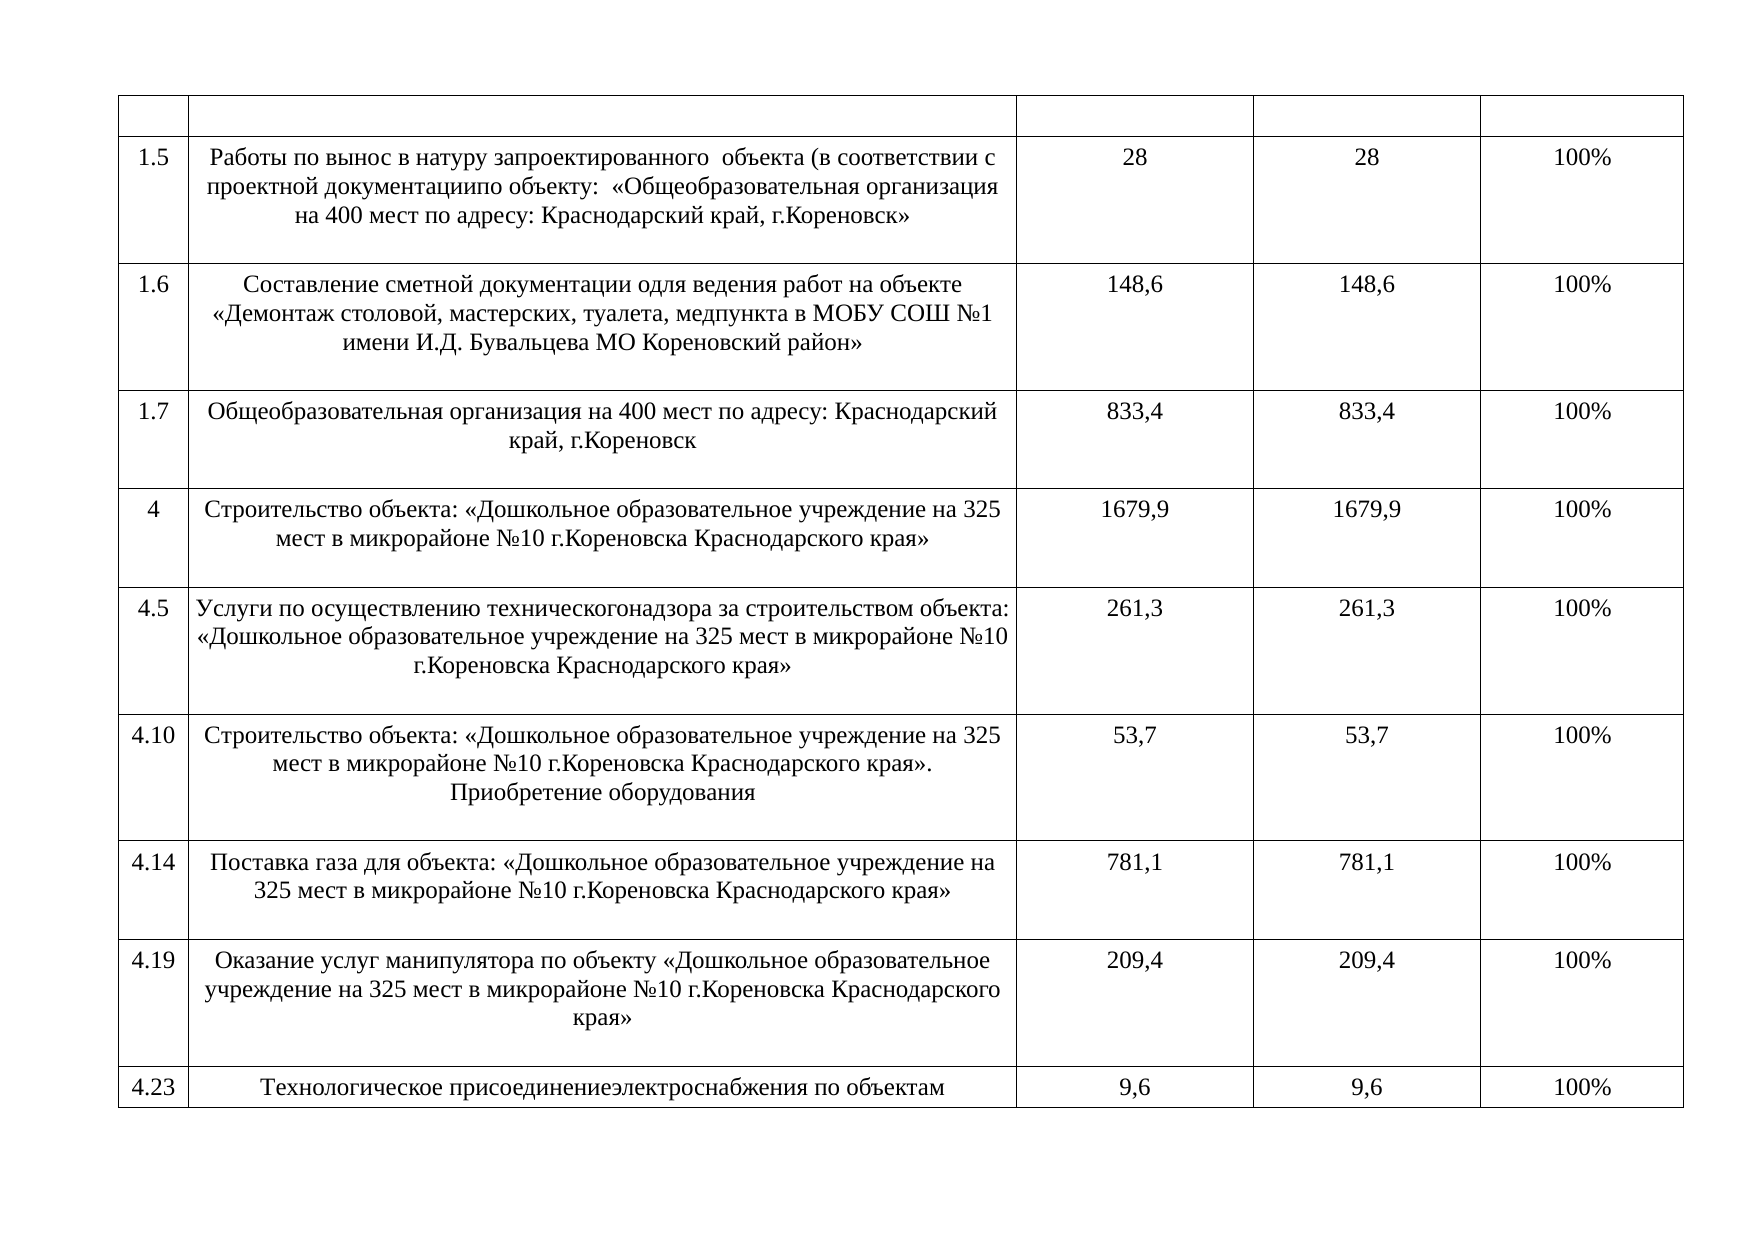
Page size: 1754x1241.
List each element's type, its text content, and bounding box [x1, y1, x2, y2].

table_cell 4.5 [119, 588, 188, 713]
table_cell 100% [1481, 715, 1683, 840]
table_cell 833,4 [1254, 391, 1480, 488]
table_cell 1679,9 [1017, 489, 1253, 586]
table_cell 53,7 [1017, 715, 1253, 840]
table_cell [189, 96, 1016, 136]
table_cell 261,3 [1017, 588, 1253, 713]
table_cell 4.14 [119, 841, 188, 939]
table_cell [119, 96, 188, 136]
table_cell 209,4 [1017, 940, 1253, 1066]
table_cell 261,3 [1254, 588, 1480, 713]
table_cell 209,4 [1254, 940, 1480, 1066]
table_cell 1.6 [119, 264, 188, 390]
table_cell 148,6 [1017, 264, 1253, 390]
table_cell 100% [1481, 588, 1683, 713]
table_cell Технологическое присоединениеэлектроснабжения по объектам [189, 1067, 1016, 1106]
table_cell Оказание услуг манипулятора по объекту «Дошкольное образовательное учреждение на 325 мест в микрорайоне №10 г.Кореновска Краснодарского края» [189, 940, 1016, 1066]
table_cell 4 [119, 489, 188, 586]
table_cell Строительство объекта: «Дошкольное образовательное учреждение на 325 мест в микрорайоне №10 г.Кореновска Краснодарского края». Приобретение оборудования [189, 715, 1016, 840]
table_cell 9,6 [1017, 1067, 1253, 1106]
table_cell 100% [1481, 137, 1683, 263]
table_cell 100% [1481, 391, 1683, 488]
table_cell Общеобразовательная организация на 400 мест по адресу: Краснодарский край, г.Кореновск [189, 391, 1016, 488]
table_cell 1679,9 [1254, 489, 1480, 586]
table_cell Услуги по осуществлению техническогонадзора за строительством объекта: «Дошкольное образовательное учреждение на 325 мест в микрорайоне №10 г.Кореновска Краснодарского края» [189, 588, 1016, 713]
table_cell 4.23 [119, 1067, 188, 1106]
table_cell 100% [1481, 1067, 1683, 1106]
table_cell 100% [1481, 841, 1683, 939]
table_cell 53,7 [1254, 715, 1480, 840]
table_cell 9,6 [1254, 1067, 1480, 1106]
table_cell 148,6 [1254, 264, 1480, 390]
table_cell 1.5 [119, 137, 188, 263]
table_cell 100% [1481, 264, 1683, 390]
table_cell 100% [1481, 940, 1683, 1066]
table_cell 28 [1017, 137, 1253, 263]
table_cell [1254, 96, 1480, 136]
table_cell 781,1 [1017, 841, 1253, 939]
table_cell 4.10 [119, 715, 188, 840]
table_cell [1017, 96, 1253, 136]
table_cell 833,4 [1017, 391, 1253, 488]
table_cell [1481, 96, 1683, 136]
table_cell 28 [1254, 137, 1480, 263]
table_cell 4.19 [119, 940, 188, 1066]
table_cell 781,1 [1254, 841, 1480, 939]
table_cell 1.7 [119, 391, 188, 488]
table_cell Строительство объекта: «Дошкольное образовательное учреждение на 325 мест в микрорайоне №10 г.Кореновска Краснодарского края» [189, 489, 1016, 586]
table_cell Работы по вынос в натуру запроектированного объекта (в соответствии с проектной документациипо объекту: «Общеобразовательная организация на 400 мест по адресу: Краснодарский край, г.Кореновск» [189, 137, 1016, 263]
table_cell Поставка газа для объекта: «Дошкольное образовательное учреждение на 325 мест в микрорайоне №10 г.Кореновска Краснодарского края» [189, 841, 1016, 939]
table_cell 100% [1481, 489, 1683, 586]
table_cell Составление сметной документации одля ведения работ на объекте «Демонтаж столовой, мастерских, туалета, медпункта в МОБУ СОШ №1 имени И.Д. Бувальцева МО Кореновский район» [189, 264, 1016, 390]
